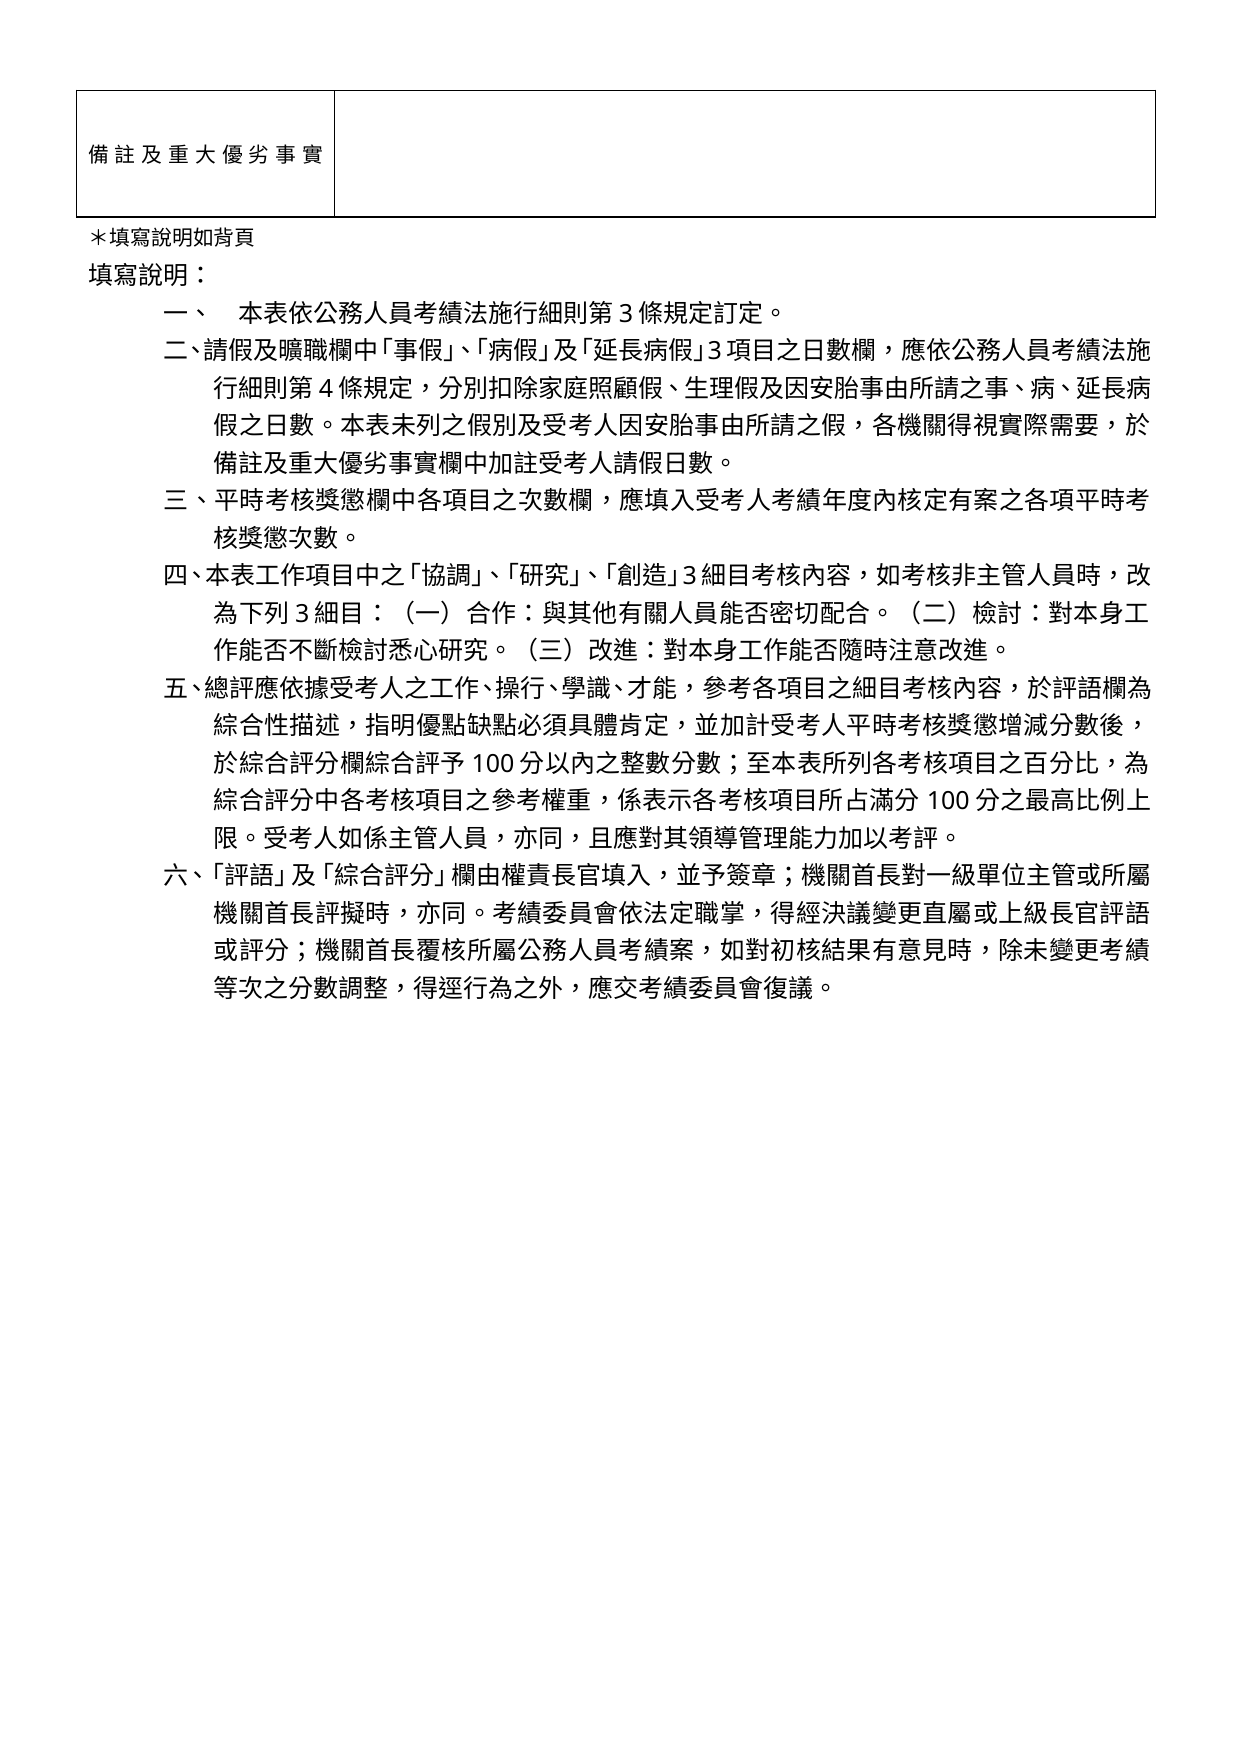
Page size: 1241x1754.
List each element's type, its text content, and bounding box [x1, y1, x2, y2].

text 六、「評語」及「綜合評分」欄由權責長官填入，並予簽章；機關首長對一級單位主管或所屬機關首長評擬時，亦同。考績委員會依法定職掌，得經決議變更直屬或上級長官評語或評分；機關首長覆核所屬公務人員考績案，如對初核結果有意見時，除未變更考績等次之分數調整，得逕行為之外，應交考績委員會復議。 [164, 855, 1152, 1005]
text 填寫說明： [89, 255, 1152, 292]
text 二、請假及曠職欄中「事假」、「病假」及「延長病假」3項目之日數欄，應依公務人員考績法施行細則第4條規定，分別扣除家庭照顧假、生理假及因安胎事由所請之事、病、延長病假之日數。本表未列之假別及受考人因安胎事由所請之假，各機關得視實際需要，於備註及重大優劣事實欄中加註受考人請假日數。 [164, 330, 1152, 480]
text 五、總評應依據受考人之工作、操行、學識、才能，參考各項目之細目考核內容，於評語欄為綜合性描述，指明優點缺點必須具體肯定，並加計受考人平時考核獎懲增減分數後，於綜合評分欄綜合評予100分以內之整數分數；至本表所列各考核項目之百分比，為綜合評分中各考核項目之參考權重，係表示各考核項目所占滿分100分之最高比例上限。受考人如係主管人員，亦同，且應對其領導管理能力加以考評。 [164, 667, 1152, 855]
text 四、本表工作項目中之「協調」、「研究」、「創造」3細目考核內容，如考核非主管人員時，改為下列3細目：（一）合作：與其他有關人員能否密切配合。（二）檢討：對本身工作能否不斷檢討悉心研究。（三）改進：對本身工作能否隨時注意改進。 [164, 555, 1152, 667]
table_cell [335, 91, 1155, 216]
table_cell 備註及重大優劣事實 [77, 91, 334, 216]
text 三、平時考核獎懲欄中各項目之次數欄，應填入受考人考績年度內核定有案之各項平時考核獎懲次數。 [164, 480, 1152, 555]
text ＊填寫說明如背頁 [89, 218, 1152, 255]
list 本表依公務人員考績法施行細則第3條規定訂定。 [164, 292, 1152, 330]
